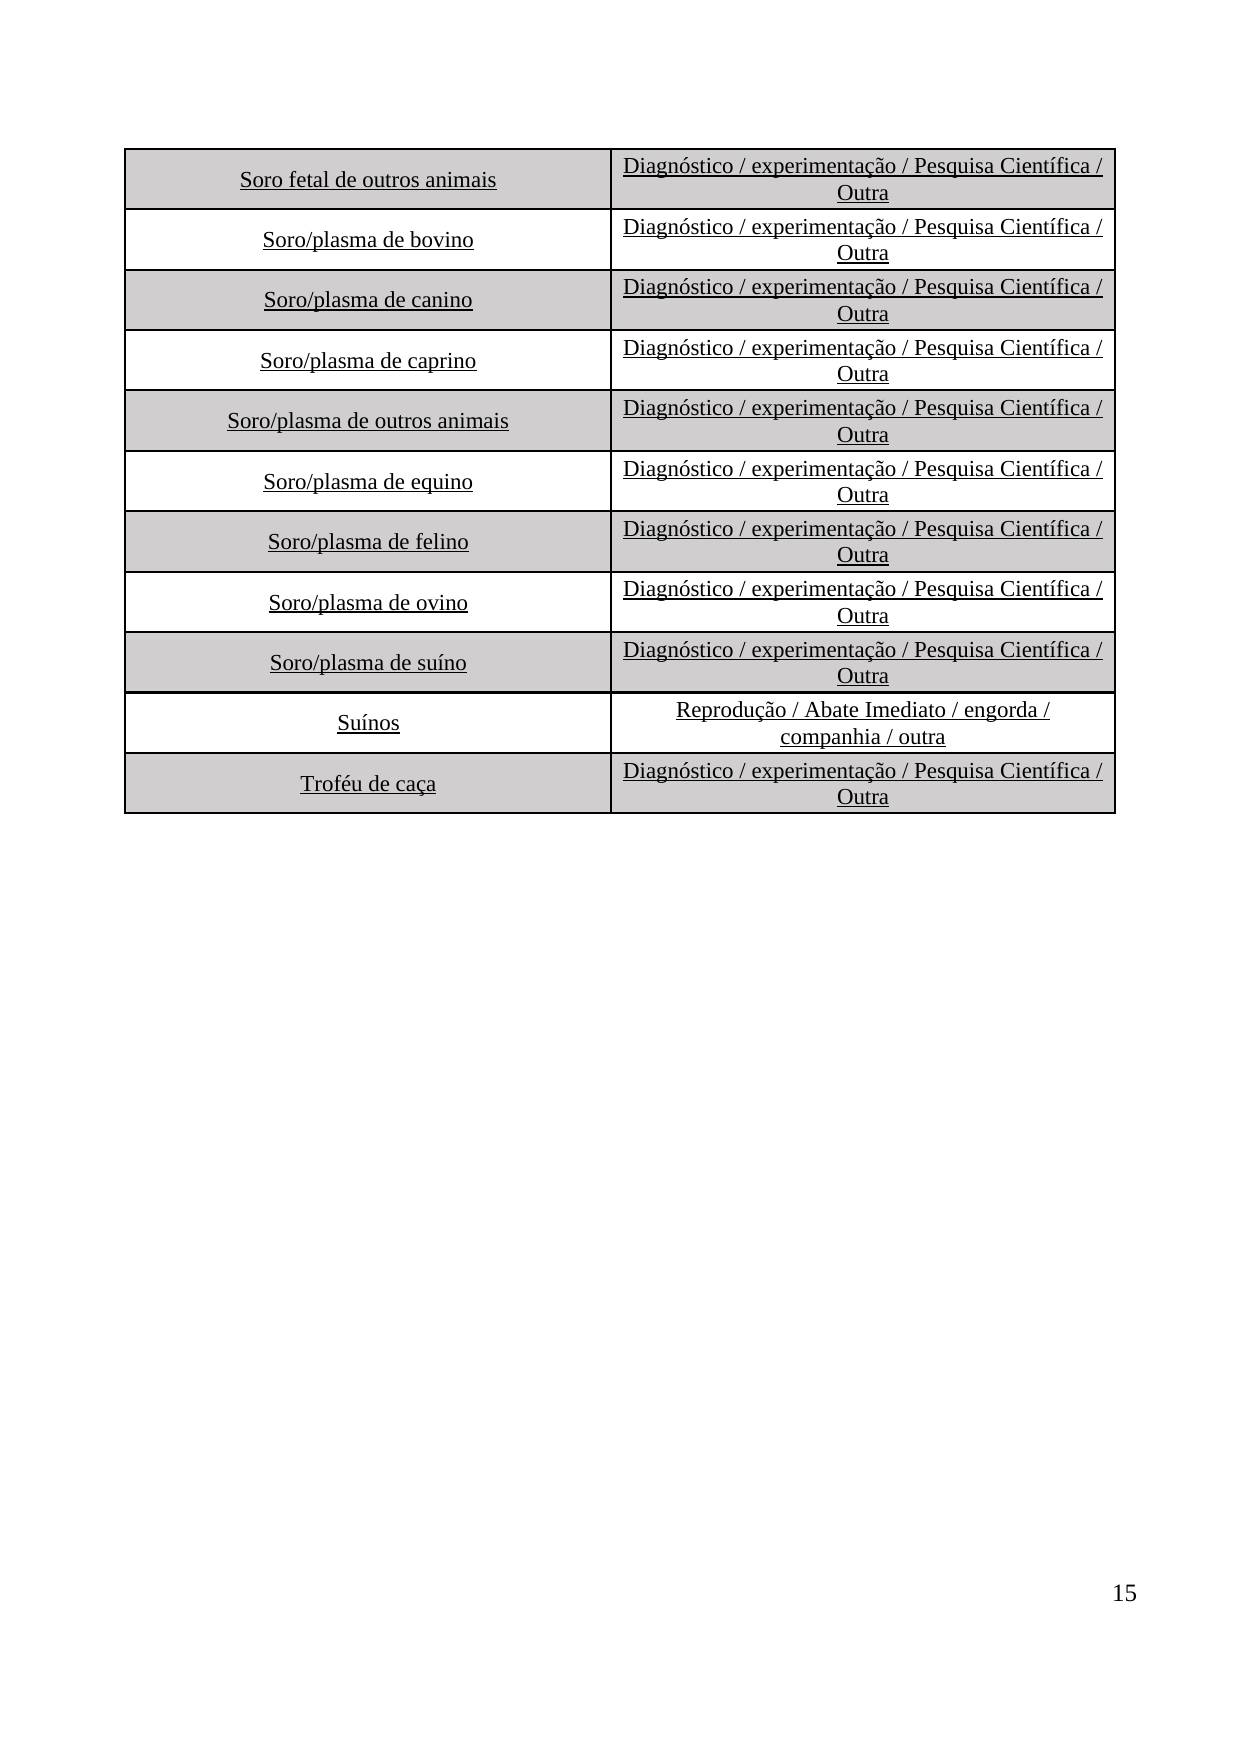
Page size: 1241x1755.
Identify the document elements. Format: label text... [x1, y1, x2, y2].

table_cell Soro/plasma de bovino [126, 210, 610, 268]
table_cell Diagnóstico / experimentação / Pesquisa Científica / Outra [612, 754, 1114, 812]
table_cell Soro/plasma de caprino [126, 331, 610, 389]
table_cell Suínos [126, 694, 610, 752]
table_cell Diagnóstico / experimentação / Pesquisa Científica / Outra [612, 633, 1114, 691]
table_cell Soro fetal de outros animais [126, 150, 610, 208]
table_cell Reprodução / Abate Imediato / engorda / companhia / outra [612, 694, 1114, 752]
table_cell Troféu de caça [126, 754, 610, 812]
table_cell Diagnóstico / experimentação / Pesquisa Científica / Outra [612, 271, 1114, 329]
table_cell Soro/plasma de felino [126, 512, 610, 571]
table_cell Diagnóstico / experimentação / Pesquisa Científica / Outra [612, 573, 1114, 631]
table_cell Diagnóstico / experimentação / Pesquisa Científica / Outra [612, 150, 1114, 208]
table_cell Soro/plasma de equino [126, 452, 610, 510]
table_cell Diagnóstico / experimentação / Pesquisa Científica / Outra [612, 452, 1114, 510]
table_cell Soro/plasma de suíno [126, 633, 610, 691]
table_cell Soro/plasma de outros animais [126, 391, 610, 450]
table_cell Diagnóstico / experimentação / Pesquisa Científica / Outra [612, 391, 1114, 450]
table_cell Soro/plasma de canino [126, 271, 610, 329]
table_cell Diagnóstico / experimentação / Pesquisa Científica / Outra [612, 210, 1114, 268]
table_cell Diagnóstico / experimentação / Pesquisa Científica / Outra [612, 331, 1114, 389]
table_cell Soro/plasma de ovino [126, 573, 610, 631]
table_cell Diagnóstico / experimentação / Pesquisa Científica / Outra [612, 512, 1114, 571]
